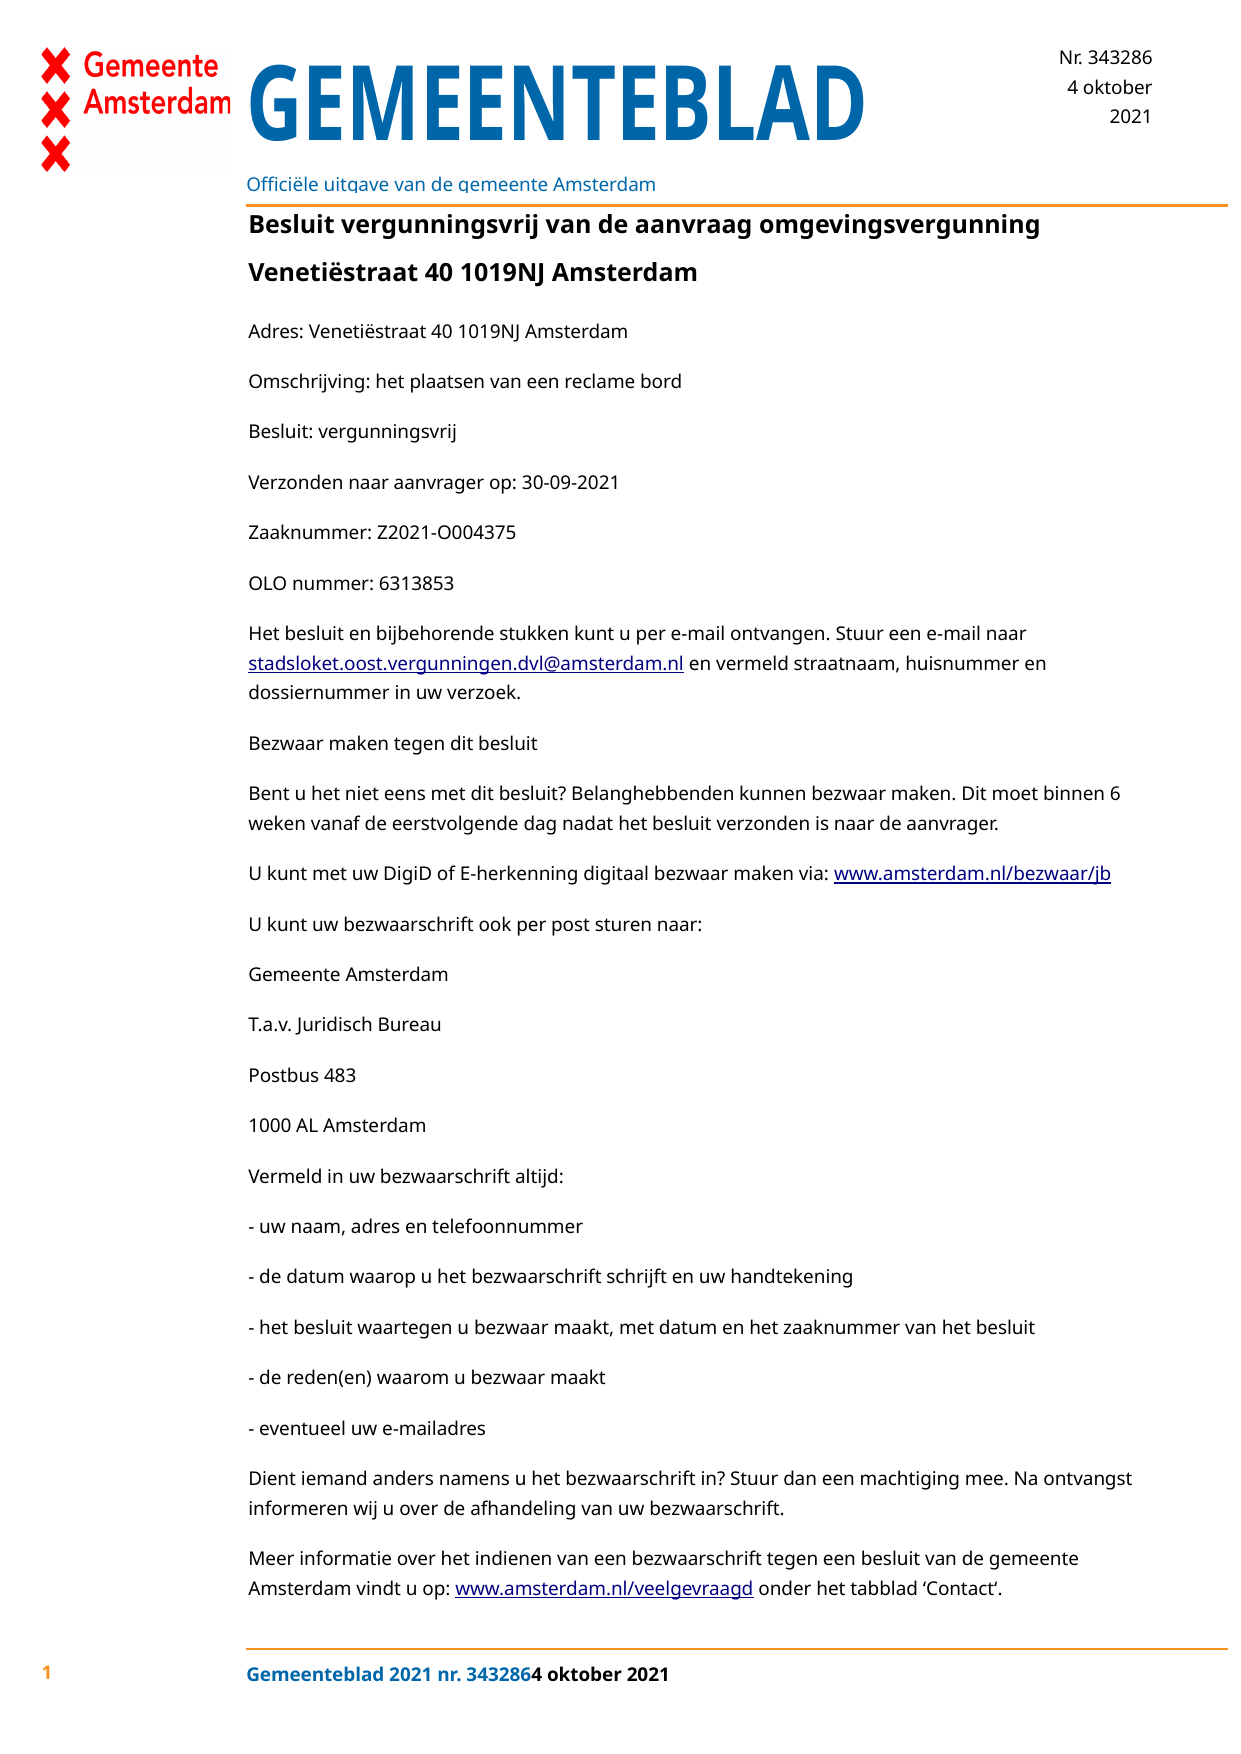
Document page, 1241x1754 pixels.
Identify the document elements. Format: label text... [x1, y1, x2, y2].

text Vermeld in uw bezwaarschrift altijd: [248, 1163, 1152, 1189]
text Omschrijving: het plaatsen van een reclame bord [248, 368, 1152, 394]
text Adres: Venetiëstraat 40 1019NJ Amsterdam [248, 318, 1152, 344]
text Verzonden naar aanvrager op: 30-09-2021 [248, 469, 1152, 495]
text T.a.v. Juridisch Bureau [248, 1012, 1152, 1037]
text Zaaknummer: Z2021-O004375 [248, 519, 1152, 545]
text 1000 AL Amsterdam [248, 1112, 1152, 1138]
text Dient iemand anders namens u het bezwaarschrift in? Stuur dan een machtiging mee. Na ontvangst informeren wij u over de afhandeling van uw bezwaarschrift. [248, 1465, 1152, 1521]
text OLO nummer: 6313853 [248, 570, 1152, 596]
text Bezwaar maken tegen dit besluit [248, 730, 1152, 756]
text Postbus 483 [248, 1062, 1152, 1088]
text U kunt met uw DigiD of E-herkenning digitaal bezwaar maken via: www.amsterdam.nl/bezwaar/jb [248, 860, 1152, 886]
text Besluit: vergunningsvrij [248, 419, 1152, 444]
text Gemeente Amsterdam [248, 961, 1152, 987]
text - de reden(en) waarom u bezwaar maakt [248, 1364, 1152, 1390]
text Meer informatie over het indienen van een bezwaarschrift tegen een besluit van de gemeente Amsterdam vindt u op: www.amsterdam.nl/veelgevraagd onder het tabblad ‘Contact‘. [248, 1545, 1152, 1601]
text - de datum waarop u het bezwaarschrift schrijft en uw handtekening [248, 1264, 1152, 1289]
text Bent u het niet eens met dit besluit? Belanghebbenden kunnen bezwaar maken. Dit moet binnen 6 weken vanaf de eerstvolgende dag nadat het besluit verzonden is naar de aanvrager. [248, 780, 1152, 836]
text - het besluit waartegen u bezwaar maakt, met datum en het zaaknummer van het besluit [248, 1314, 1152, 1340]
text Het besluit en bijbehorende stukken kunt u per e-mail ontvangen. Stuur een e-mail naar stadsloket.oost.vergunningen.dvl@amsterdam.nl en vermeld straatnaam, huisnummer en dossiernummer in uw verzoek. [248, 620, 1152, 705]
text - eventueel uw e-mailadres [248, 1415, 1152, 1441]
text Besluit vergunningsvrij van de aanvraag omgevingsvergunning Venetiëstraat 40 1019NJ Amsterdam [248, 207, 1152, 288]
picture [41, 47, 231, 172]
text U kunt uw bezwaarschrift ook per post sturen naar: [248, 911, 1152, 937]
text - uw naam, adres en telefoonnummer [248, 1213, 1152, 1239]
